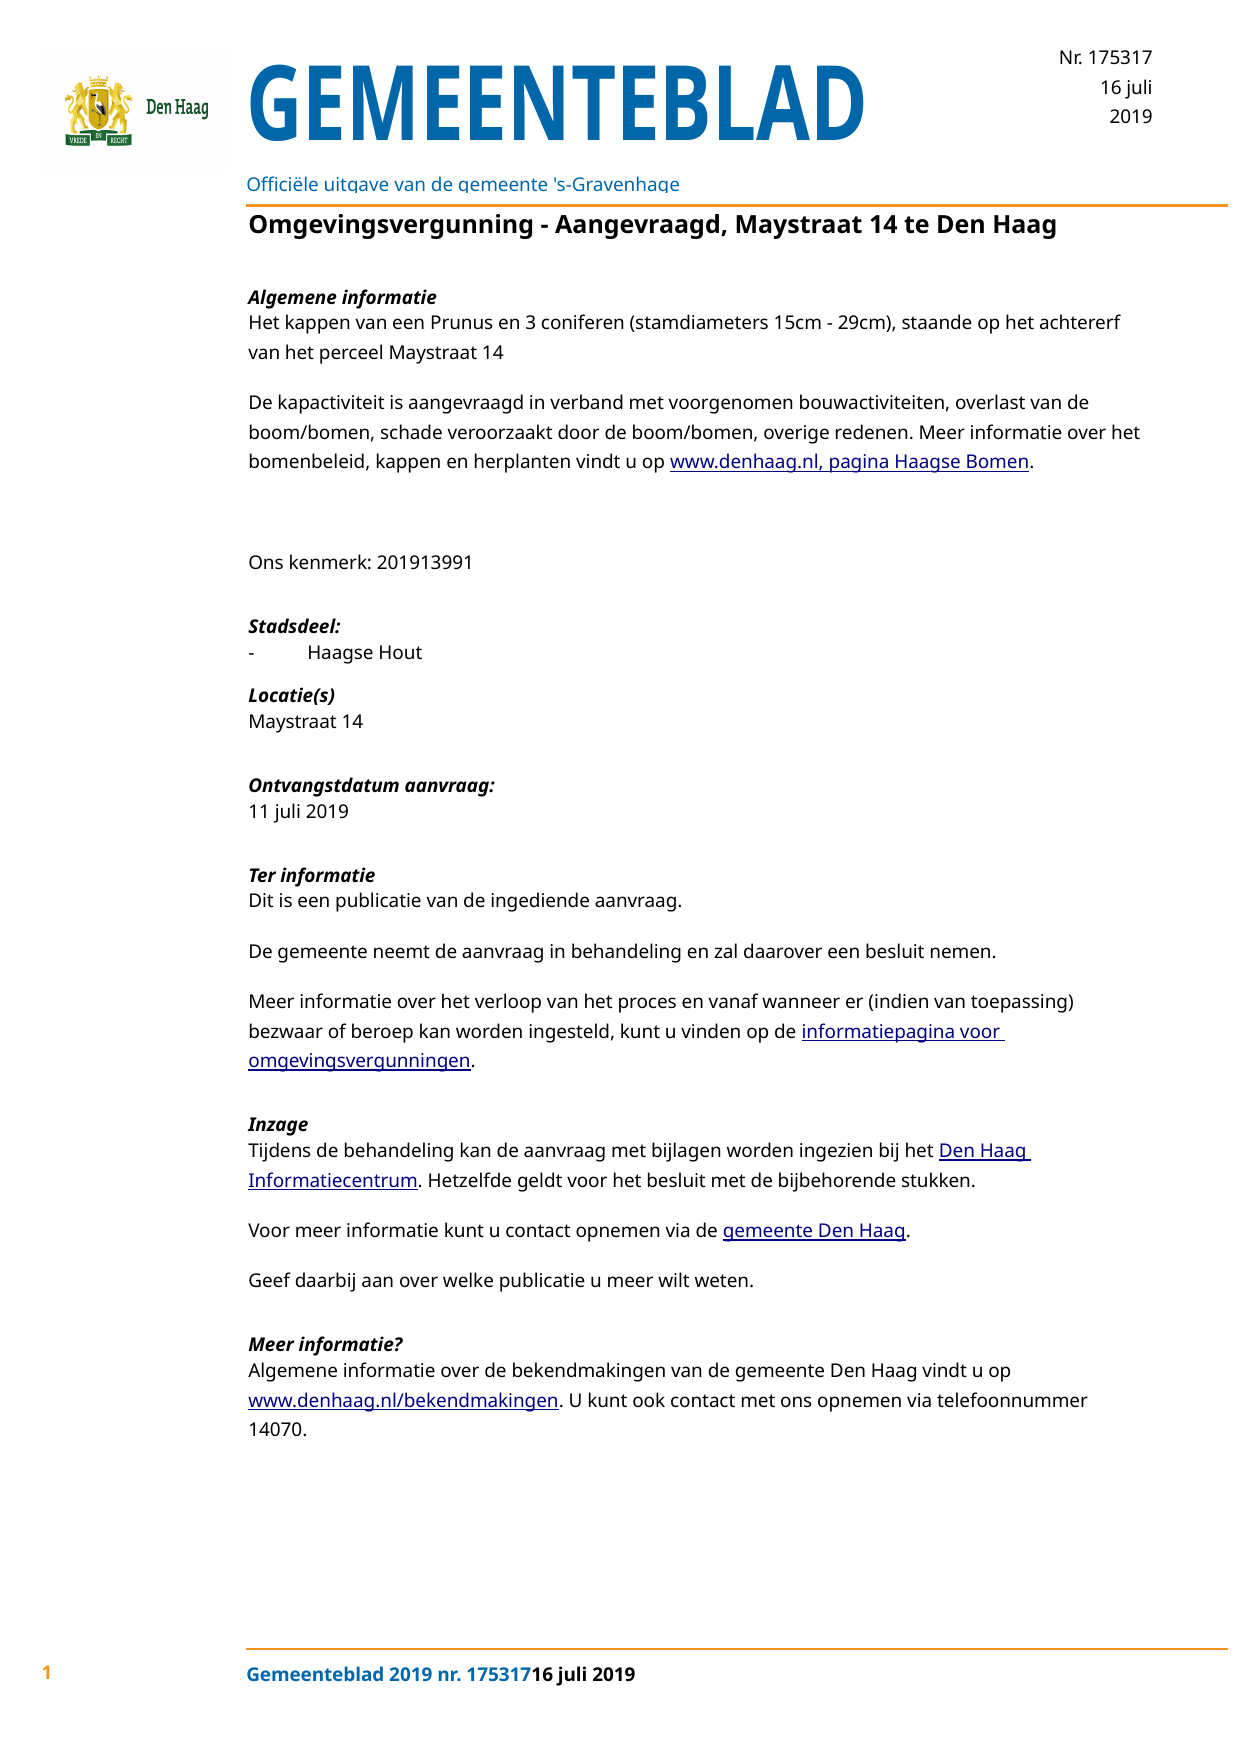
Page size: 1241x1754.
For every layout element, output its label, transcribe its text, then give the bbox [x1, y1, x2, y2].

text Locatie(s) [248, 682, 1152, 708]
text Ter informatie [248, 862, 1152, 887]
text Voor meer informatie kunt u contact opnemen via de gemeente Den Haag. [248, 1217, 1152, 1243]
text Algemene informatie [248, 284, 1152, 309]
text De gemeente neemt de aanvraag in behandeling en zal daarover een besluit nemen. [248, 938, 1152, 964]
text Het kappen van een Prunus en 3 coniferen (stamdiameters 15cm - 29cm), staande op het achtererf van het perceel Maystraat 14 [248, 309, 1152, 365]
text Inzage [248, 1111, 1152, 1137]
picture [41, 47, 231, 172]
text Meer informatie over het verloop van het proces en vanaf wanneer er (indien van toepassing) bezwaar of beroep kan worden ingesteld, kunt u vinden op de informatiepagina voor omgevingsvergunningen. [248, 988, 1152, 1073]
text Meer informatie? [248, 1332, 1152, 1357]
text De kapactiviteit is aangevraagd in verband met voorgenomen bouwactiviteiten, overlast van de boom/bomen, schade veroorzaakt door de boom/bomen, overige redenen. Meer informatie over het bomenbeleid, kappen en herplanten vindt u op www.denhaag.nl, pagina Haagse Bomen. [248, 389, 1152, 474]
text Tijdens de behandeling kan de aanvraag met bijlagen worden ingezien bij het Den Haag Informatiecentrum. Hetzelfde geldt voor het besluit met de bijbehorende stukken. [248, 1137, 1152, 1192]
text Ons kenmerk: 201913991 [248, 549, 1152, 575]
text Geef daarbij aan over welke publicatie u meer wilt weten. [248, 1268, 1152, 1293]
text Algemene informatie over de bekendmakingen van de gemeente Den Haag vindt u op www.denhaag.nl/bekendmakingen. U kunt ook contact met ons opnemen via telefoonnummer 14070. [248, 1357, 1152, 1442]
list Haagse Hout [248, 639, 1152, 665]
text Omgevingsvergunning - Aangevraagd, Maystraat 14 te Den Haag [248, 207, 1152, 241]
text Stadsdeel: [248, 613, 1152, 639]
text Ontvangstdatum aanvraag: [248, 772, 1152, 798]
text Dit is een publicatie van de ingediende aanvraag. [248, 887, 1152, 913]
text Maystraat 14 [248, 708, 1152, 734]
text 11 juli 2019 [248, 798, 1152, 823]
